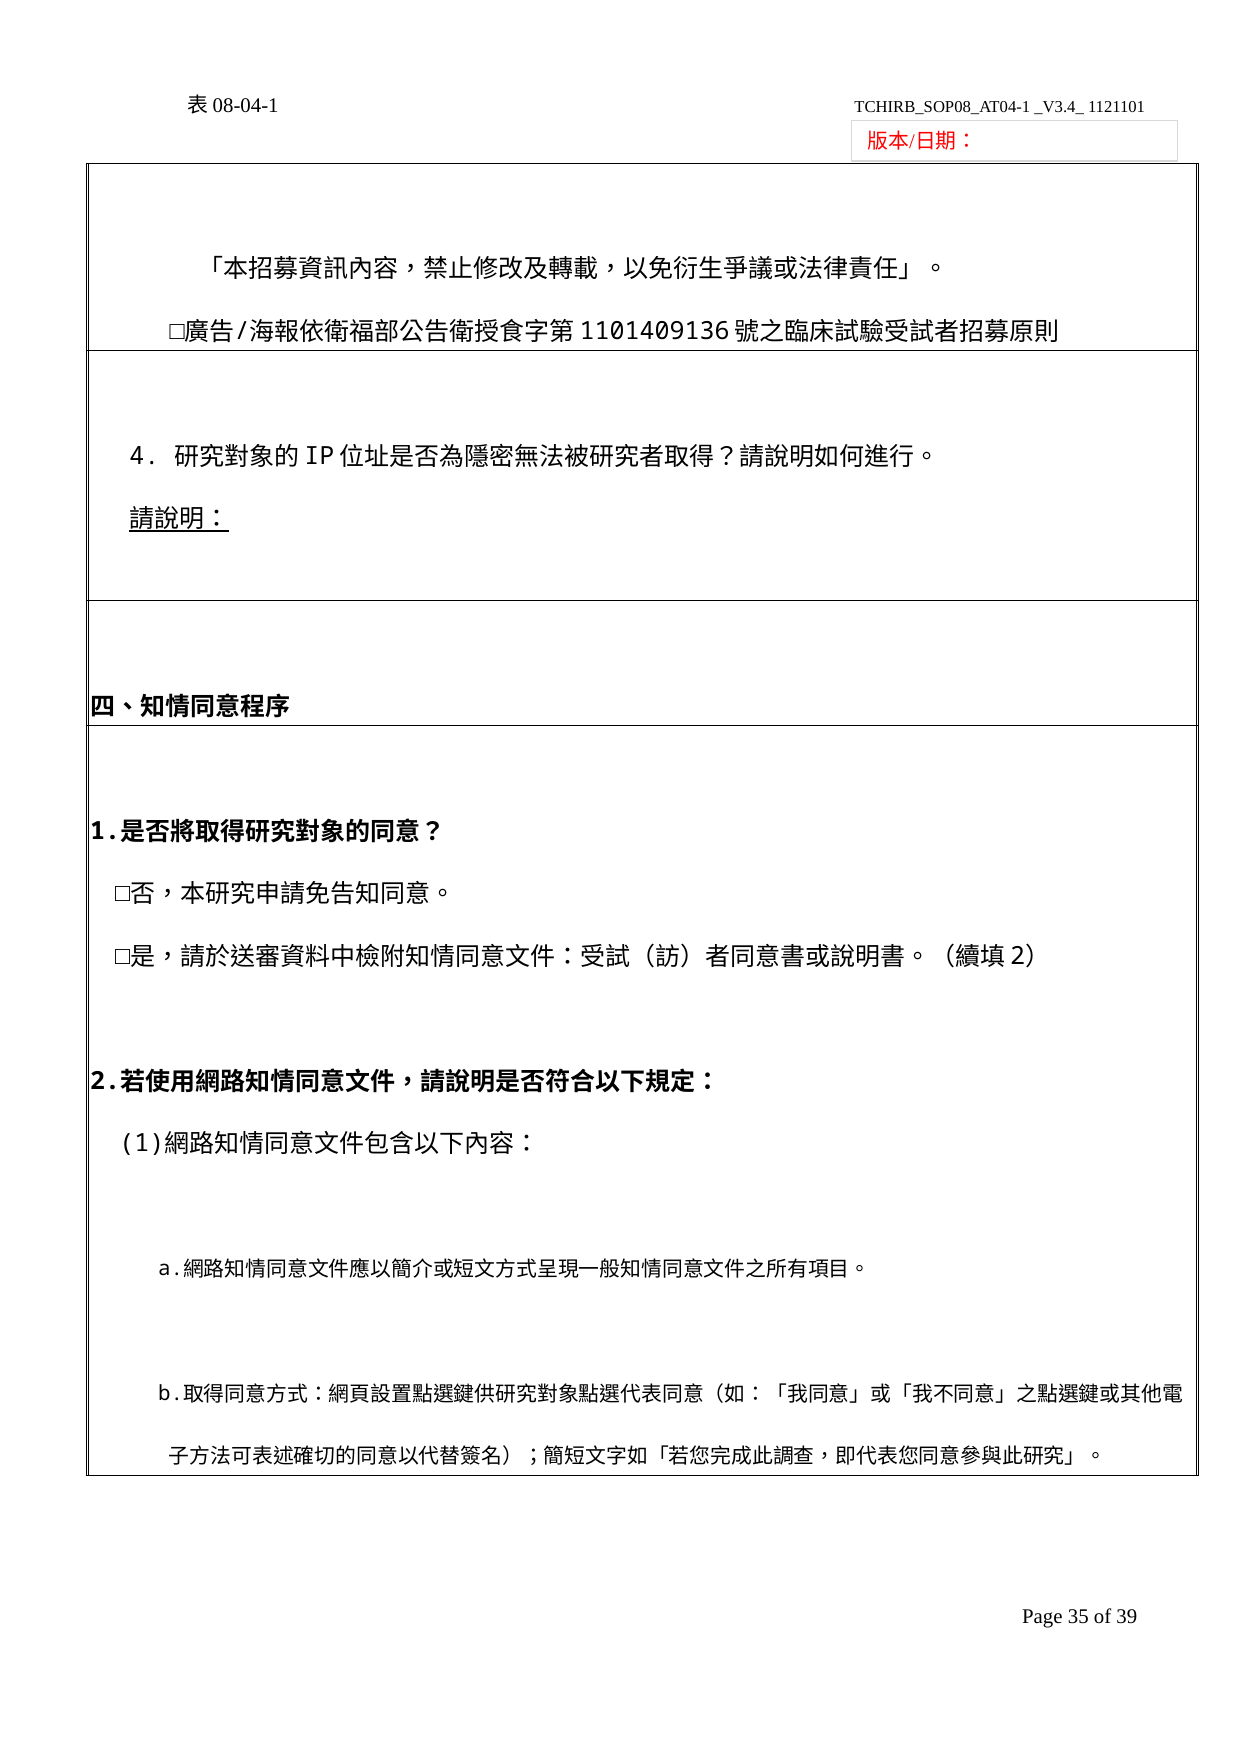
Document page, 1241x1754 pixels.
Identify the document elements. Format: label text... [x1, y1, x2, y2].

table_cell 4. 研究對象的IP位址是否為隱密無法被研究者取得？請說明如何進行。 請說明： [89, 351, 1196, 600]
table_cell 四、知情同意程序 [89, 601, 1196, 725]
table_cell 1.是否將取得研究對象的同意？ □否，本研究申請免告知同意。 □是，請於送審資料中檢附知情同意文件：受試（訪）者同意書或說明書。（續填2） 2.若使用網路知情同意文件，請說明是否符合以下規定： (1)網路知情同意文件包含以下內容： a.網路知情同意文件應以簡介或短文方式呈現一般知情同意文件之所有項目。 b.取得同意方式：網頁設置點選鍵供研究對象點選代表同意（如：「我同意」或「我不同意」之點選鍵或其他電子方法可表述確切的同意以代替簽名）；簡短文字如「若您完成此調查，即代表您同意參與此研究」。 [89, 726, 1196, 1475]
table_cell 「本招募資訊內容，禁止修改及轉載，以免衍生爭議或法律責任」。 □廣告/海報依衛福部公告衛授食字第1101409136號之臨床試驗受試者招募原則 [89, 164, 1196, 350]
